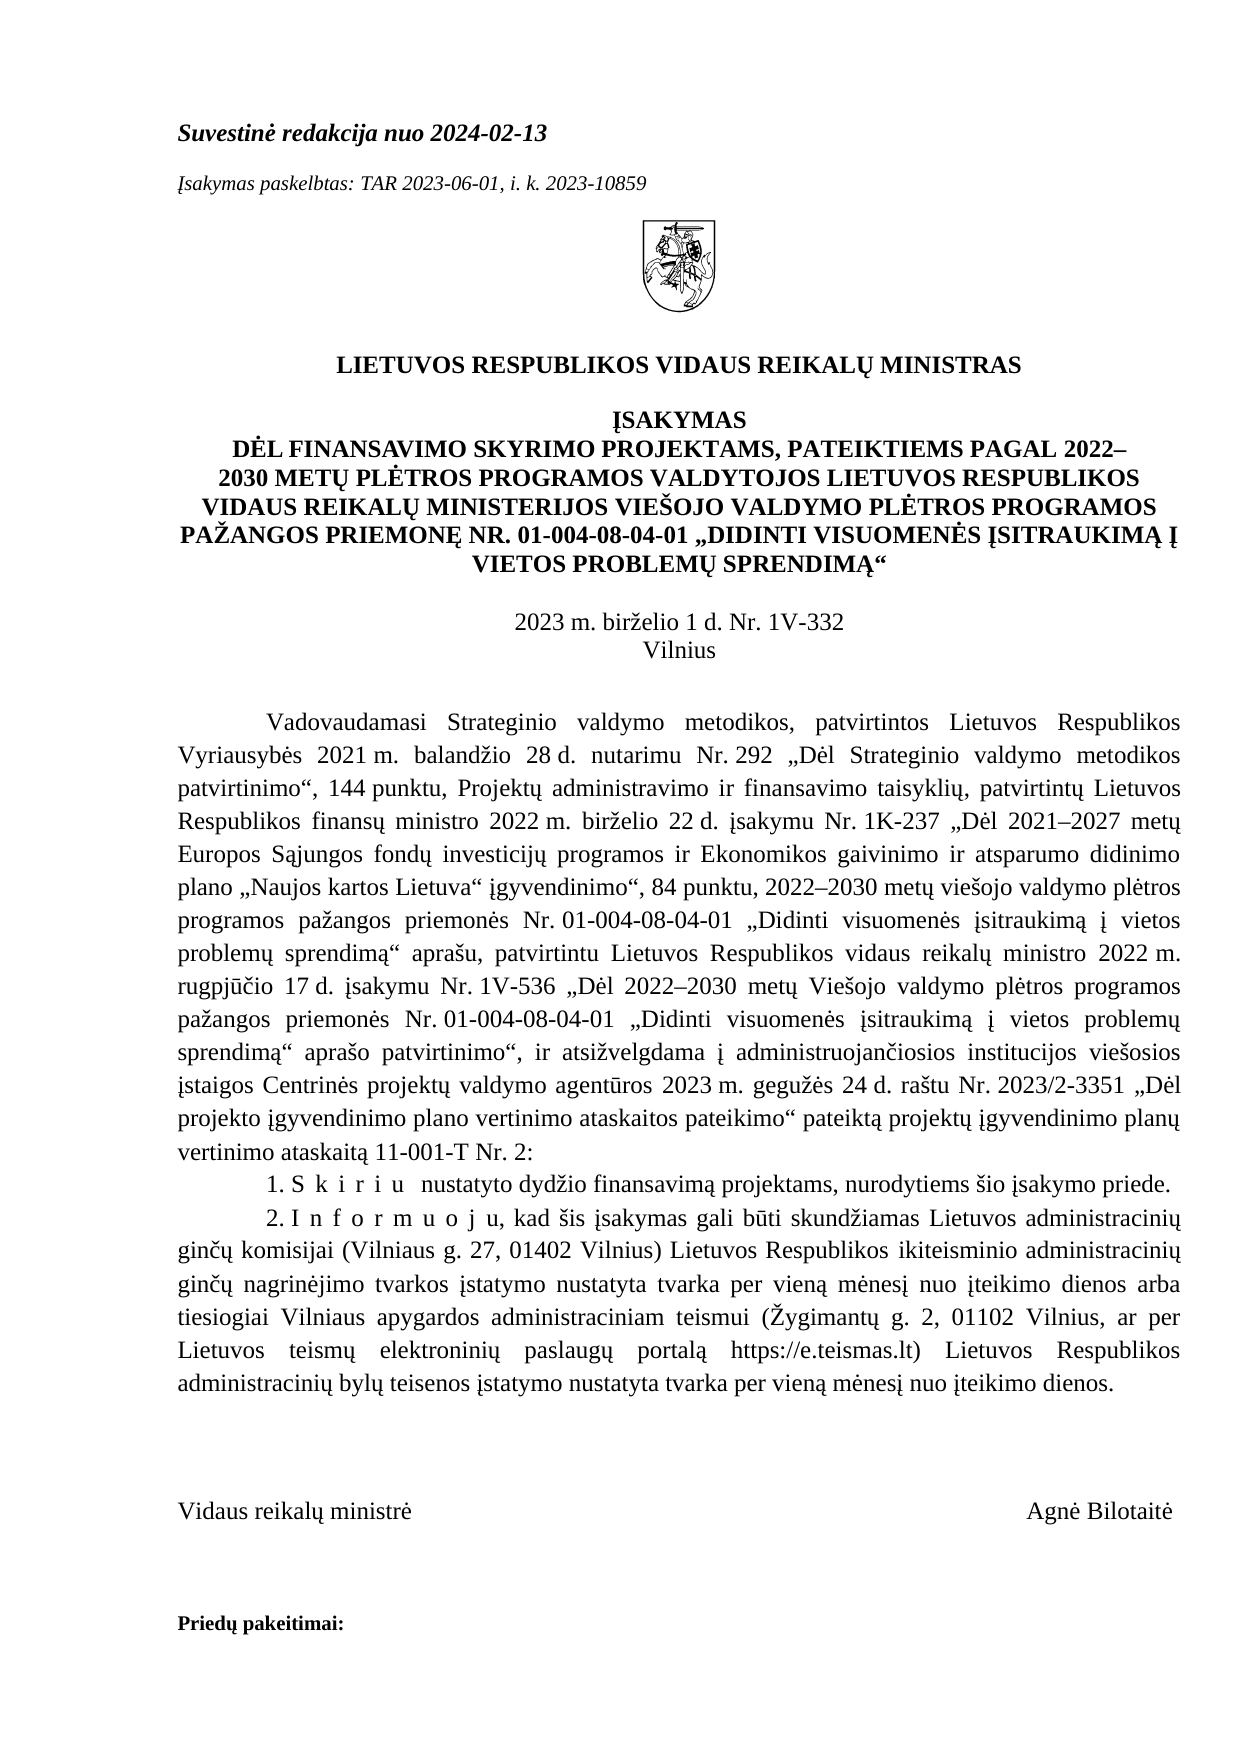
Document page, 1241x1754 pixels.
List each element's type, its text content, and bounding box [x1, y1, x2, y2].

text 1. Skiriu nustatyto dydžio finansavimą projektams, nurodytiems šio įsakymo priede. [177, 1169, 1181, 1198]
text 2. Informuoju, kad šis įsakymas gali būti skundžiamas Lietuvos administracinių ginčų komisijai (Vilniaus g. 27, 01402 Vilnius) Lietuvos Respublikos ikiteisminio administracinių ginčų nagrinėjimo tvarkos įstatymo nustatyta tvarka per vieną mėnesį nuo įteikimo dienos arba tiesiogiai Vilniaus apygardos administraciniam teismui (Žygimantų g. 2, 01102 Vilnius, ar per Lietuvos teismų elektroninių paslaugų portalą https://e.teismas.lt) Lietuvos Respublikos administracinių bylų teisenos įstatymo nustatyta tvarka per vieną mėnesį nuo įteikimo dienos. [177, 1203, 1181, 1396]
text 2023 m. birželio 1 d. Nr. 1V-332 [177, 607, 1181, 635]
text ĮSAKYMAS [177, 405, 1181, 434]
text Vadovaudamasi Strateginio valdymo metodikos, patvirtintos Lietuvos Respublikos Vyriausybės 2021 m. balandžio 28 d. nutarimu Nr. 292 „Dėl Strateginio valdymo metodikos patvirtinimo“, 144 punktu, Projektų administravimo ir finansavimo taisyklių, patvirtintų Lietuvos Respublikos finansų ministro 2022 m. birželio 22 d. įsakymu Nr. 1K-237 „Dėl 2021–2027 metų Europos Sąjungos fondų investicijų programos ir Ekonomikos gaivinimo ir atsparumo didinimo plano „Naujos kartos Lietuva“ įgyvendinimo“, 84 punktu, 2022–2030 metų viešojo valdymo plėtros programos pažangos priemonės Nr. 01-004-08-04-01 „Didinti visuomenės įsitraukimą į vietos problemų sprendimą“ aprašu, patvirtintu Lietuvos Respublikos vidaus reikalų ministro 2022 m. rugpjūčio 17 d. įsakymu Nr. 1V-536 „Dėl 2022–2030 metų Viešojo valdymo plėtros programos pažangos priemonės Nr. 01-004-08-04-01 „Didinti visuomenės įsitraukimą į vietos problemų sprendimą“ aprašo patvirtinimo“, ir atsižvelgdama į administruojančiosios institucijos viešosios įstaigos Centrinės projektų valdymo agentūros 2023 m. gegužės 24 d. raštu Nr. 2023/2-3351 „Dėl projekto įgyvendinimo plano vertinimo ataskaitos pateikimo“ pateiktą projektų įgyvendinimo planų vertinimo ataskaitą 11-001-T Nr. 2: [177, 707, 1181, 1165]
text Vidaus reikalų ministrė Agnė Bilotaitė [177, 1487, 1181, 1524]
text DĖL FINANSAVIMO SKYRIMO PROJEKTAMS, PATEIKTIEMS PAGAL 2022–2030 METŲ PLĖTROS PROGRAMOS VALDYTOJOS LIETUVOS RESPUBLIKOS VIDAUS REIKALŲ MINISTERIJOS VIEŠOJO VALDYMO PLĖTROS PROGRAMOS PAŽANGOS PRIEMONĘ NR. 01-004-08-04-01 „DIDINTI VISUOMENĖS ĮSITRAUKIMĄ Į VIETOS PROBLEMŲ SPRENDIMĄ“ [177, 434, 1181, 578]
text Suvestinė redakcija nuo 2024-02-13 [177, 118, 1181, 147]
text LIETUVOS RESPUBLIKOS VIDAUS REIKALŲ MINISTRAS [177, 342, 1181, 379]
text Įsakymas paskelbtas: TAR 2023-06-01, i. k. 2023-10859 [177, 171, 1181, 195]
text Priedų pakeitimai: [177, 1611, 1181, 1635]
text Vilnius [177, 635, 1181, 664]
